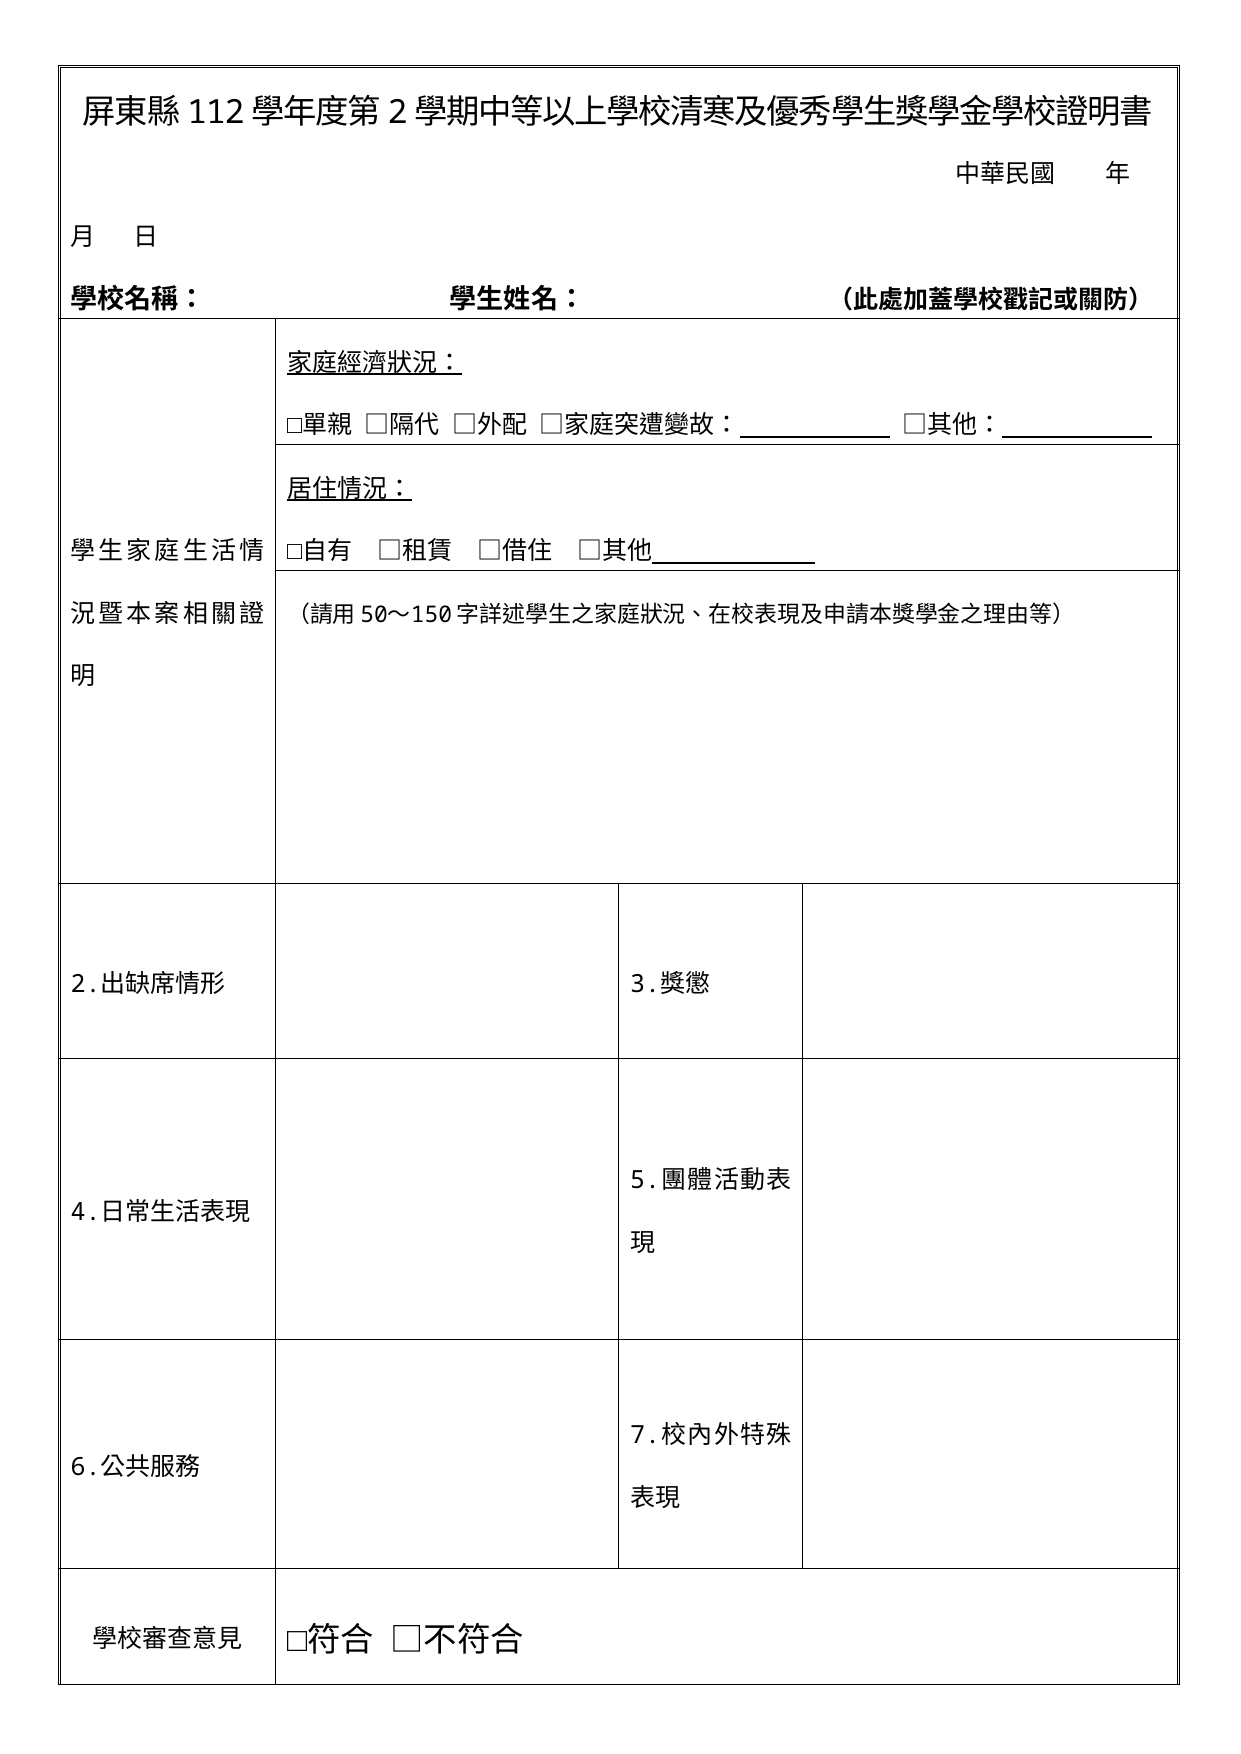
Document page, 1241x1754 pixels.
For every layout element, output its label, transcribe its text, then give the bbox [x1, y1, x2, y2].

table_cell □符合 □不符合 [276, 1569, 1177, 1684]
table_cell 居住情況： □自有 □租賃 □借住 □其他 [276, 445, 1177, 570]
table_cell 學校審查意見 [61, 1569, 275, 1684]
table_cell 學生家庭生活情況暨本案相關證明 [61, 319, 275, 883]
table_header 屏東縣112學年度第2學期中等以上學校清寒及優秀學生獎學金學校證明書 中華民國 年 月 日 學校名稱： 學生姓名： （此處加蓋學校戳記或關防） [61, 68, 1177, 318]
table_cell [276, 1059, 618, 1339]
table_cell 3.獎懲 [619, 884, 802, 1058]
table_cell 5.團體活動表現 [619, 1059, 802, 1339]
table_cell 2.出缺席情形 [61, 884, 275, 1058]
table_cell [803, 1059, 1177, 1339]
table_cell （請用50～150字詳述學生之家庭狀況、在校表現及申請本獎學金之理由等） [276, 571, 1177, 883]
table_cell 7.校內外特殊表現 [619, 1340, 802, 1568]
table_cell 家庭經濟狀況： □單親 □隔代 □外配 □家庭突遭變故： □其他： [276, 319, 1177, 444]
table_cell 6.公共服務 [61, 1340, 275, 1568]
table_cell [803, 1340, 1177, 1568]
table_cell [803, 884, 1177, 1058]
table_cell 4.日常生活表現 [61, 1059, 275, 1339]
table_cell [276, 1340, 618, 1568]
table_cell [276, 884, 618, 1058]
